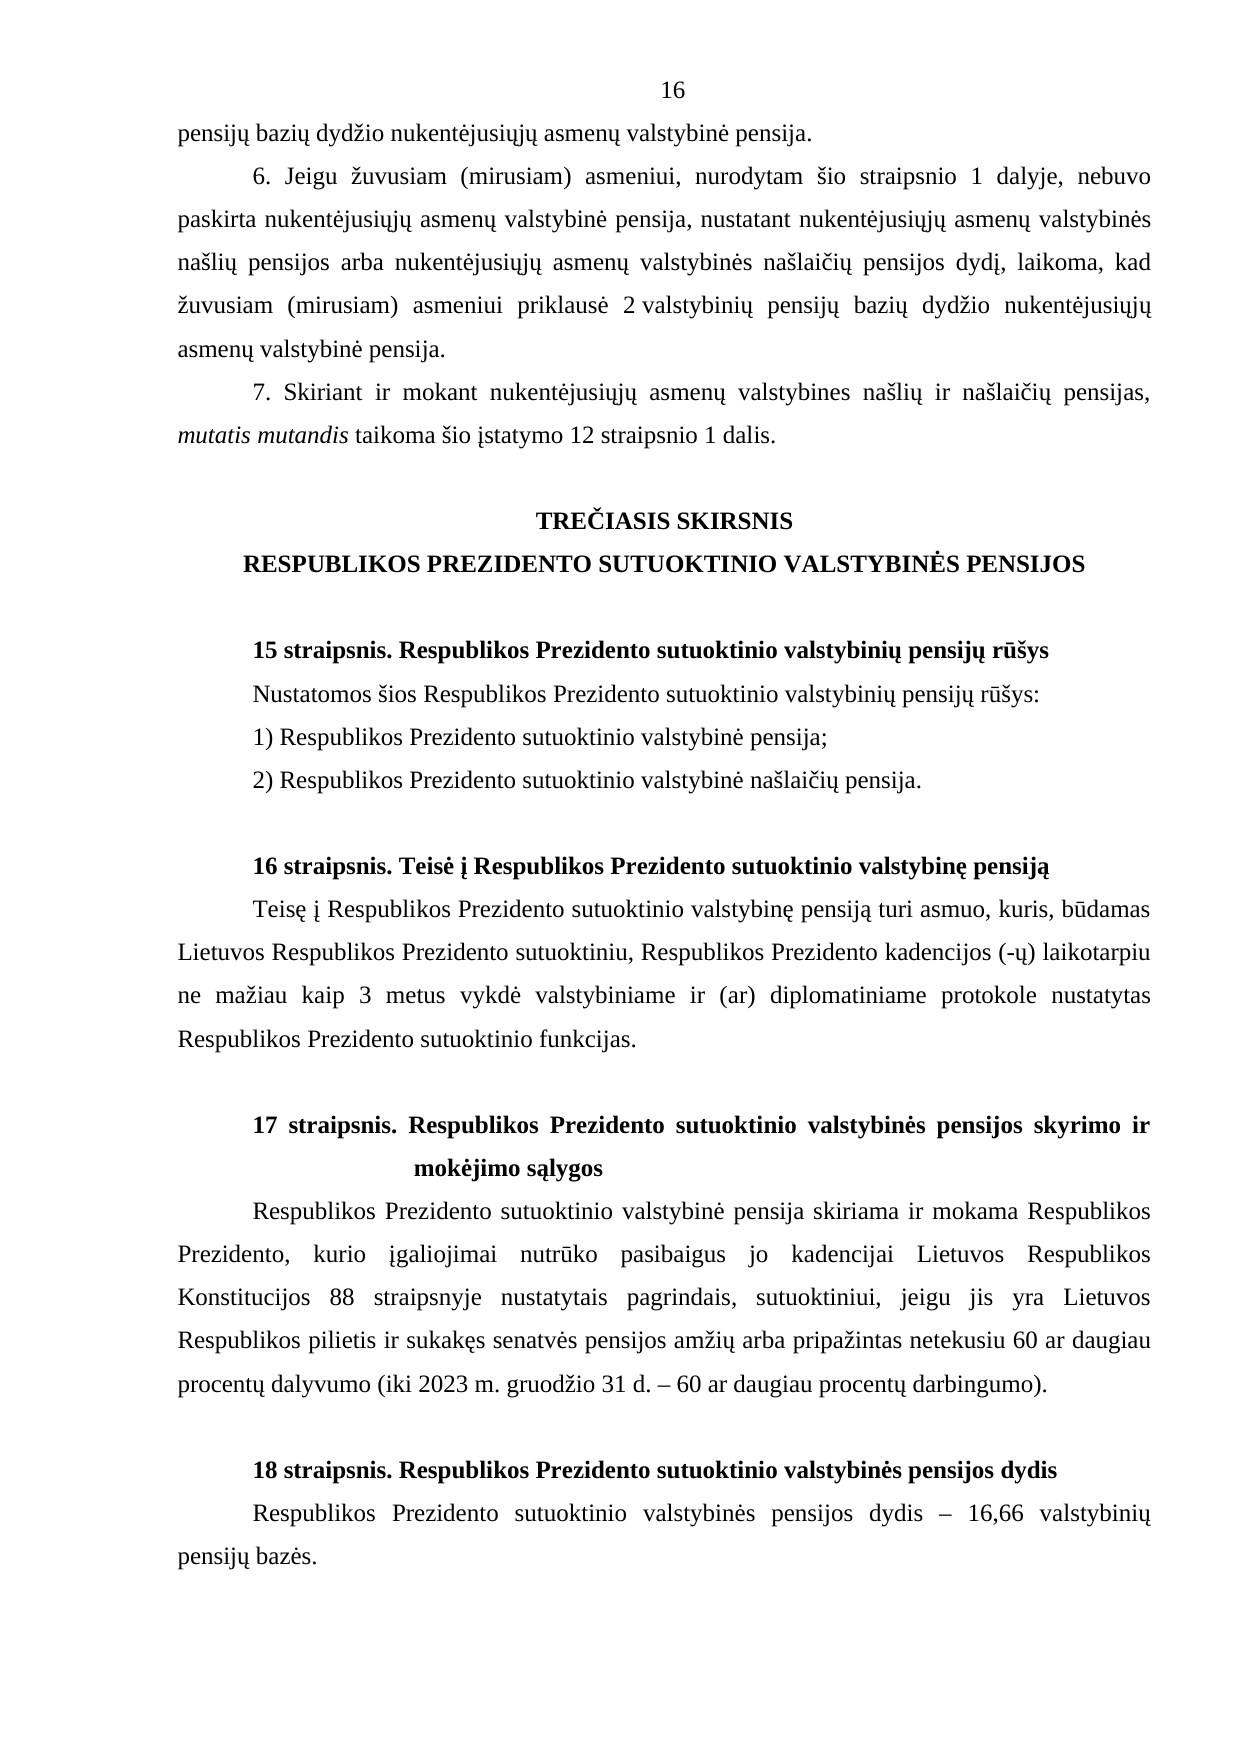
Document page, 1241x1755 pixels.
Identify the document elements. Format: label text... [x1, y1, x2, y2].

text 7. Skiriant ir mokant nukentėjusiųjų asmenų valstybines našlių ir našlaičių pensijas, mutatis mutandis taikoma šio įstatymo 12 straipsnio 1 dalis. [177, 377, 1152, 449]
text Teisę į Respublikos Prezidento sutuoktinio valstybinę pensiją turi asmuo, kuris, būdamas Lietuvos Respublikos Prezidento sutuoktiniu, Respublikos Prezidento kadencijos (-ų) laikotarpiu ne mažiau kaip 3 metus vykdė valstybiniame ir (ar) diplomatiniame protokole nustatytas Respublikos Prezidento sutuoktinio funkcijas. [177, 894, 1152, 1052]
text RESPUBLIKOS PREZIDENTO SUTUOKTINIO VALSTYBINĖS PENSIJOS [177, 549, 1152, 578]
text Nustatomos šios Respublikos Prezidento sutuoktinio valstybinių pensijų rūšys: [177, 679, 1152, 707]
text 1) Respublikos Prezidento sutuoktinio valstybinė pensija; [177, 722, 1152, 751]
text 18 straipsnis. Respublikos Prezidento sutuoktinio valstybinės pensijos dydis [177, 1455, 1152, 1484]
text 15 straipsnis. Respublikos Prezidento sutuoktinio valstybinių pensijų rūšys [177, 636, 1152, 664]
text 6. Jeigu žuvusiam (mirusiam) asmeniui, nurodytam šio straipsnio 1 dalyje, nebuvo paskirta nukentėjusiųjų asmenų valstybinė pensija, nustatant nukentėjusiųjų asmenų valstybinės našlių pensijos arba nukentėjusiųjų asmenų valstybinės našlaičių pensijos dydį, laikoma, kad žuvusiam (mirusiam) asmeniui priklausė 2 valstybinių pensijų bazių dydžio nukentėjusiųjų asmenų valstybinė pensija. [177, 161, 1152, 362]
text 17 straipsnis. Respublikos Prezidento sutuoktinio valstybinės pensijos skyrimo ir mokėjimo sąlygos [252, 1110, 1152, 1182]
text 16 straipsnis. Teisė į Respublikos Prezidento sutuoktinio valstybinę pensiją [177, 851, 1152, 880]
text Respublikos Prezidento sutuoktinio valstybinė pensija skiriama ir mokama Respublikos Prezidento, kurio įgaliojimai nutrūko pasibaigus jo kadencijai Lietuvos Respublikos Konstitucijos 88 straipsnyje nustatytais pagrindais, sutuoktiniui, jeigu jis yra Lietuvos Respublikos pilietis ir sukakęs senatvės pensijos amžių arba pripažintas netekusiu 60 ar daugiau procentų dalyvumo (iki 2023 m. gruodžio 31 d. – 60 ar daugiau procentų darbingumo). [177, 1196, 1152, 1397]
text Respublikos Prezidento sutuoktinio valstybinės pensijos dydis – 16,66 valstybinių pensijų bazės. [177, 1498, 1152, 1570]
text TREČIASIS SKIRSNIS [177, 506, 1152, 535]
text pensijų bazių dydžio nukentėjusiųjų asmenų valstybinė pensija. [177, 118, 1152, 147]
text 2) Respublikos Prezidento sutuoktinio valstybinė našlaičių pensija. [177, 765, 1152, 794]
